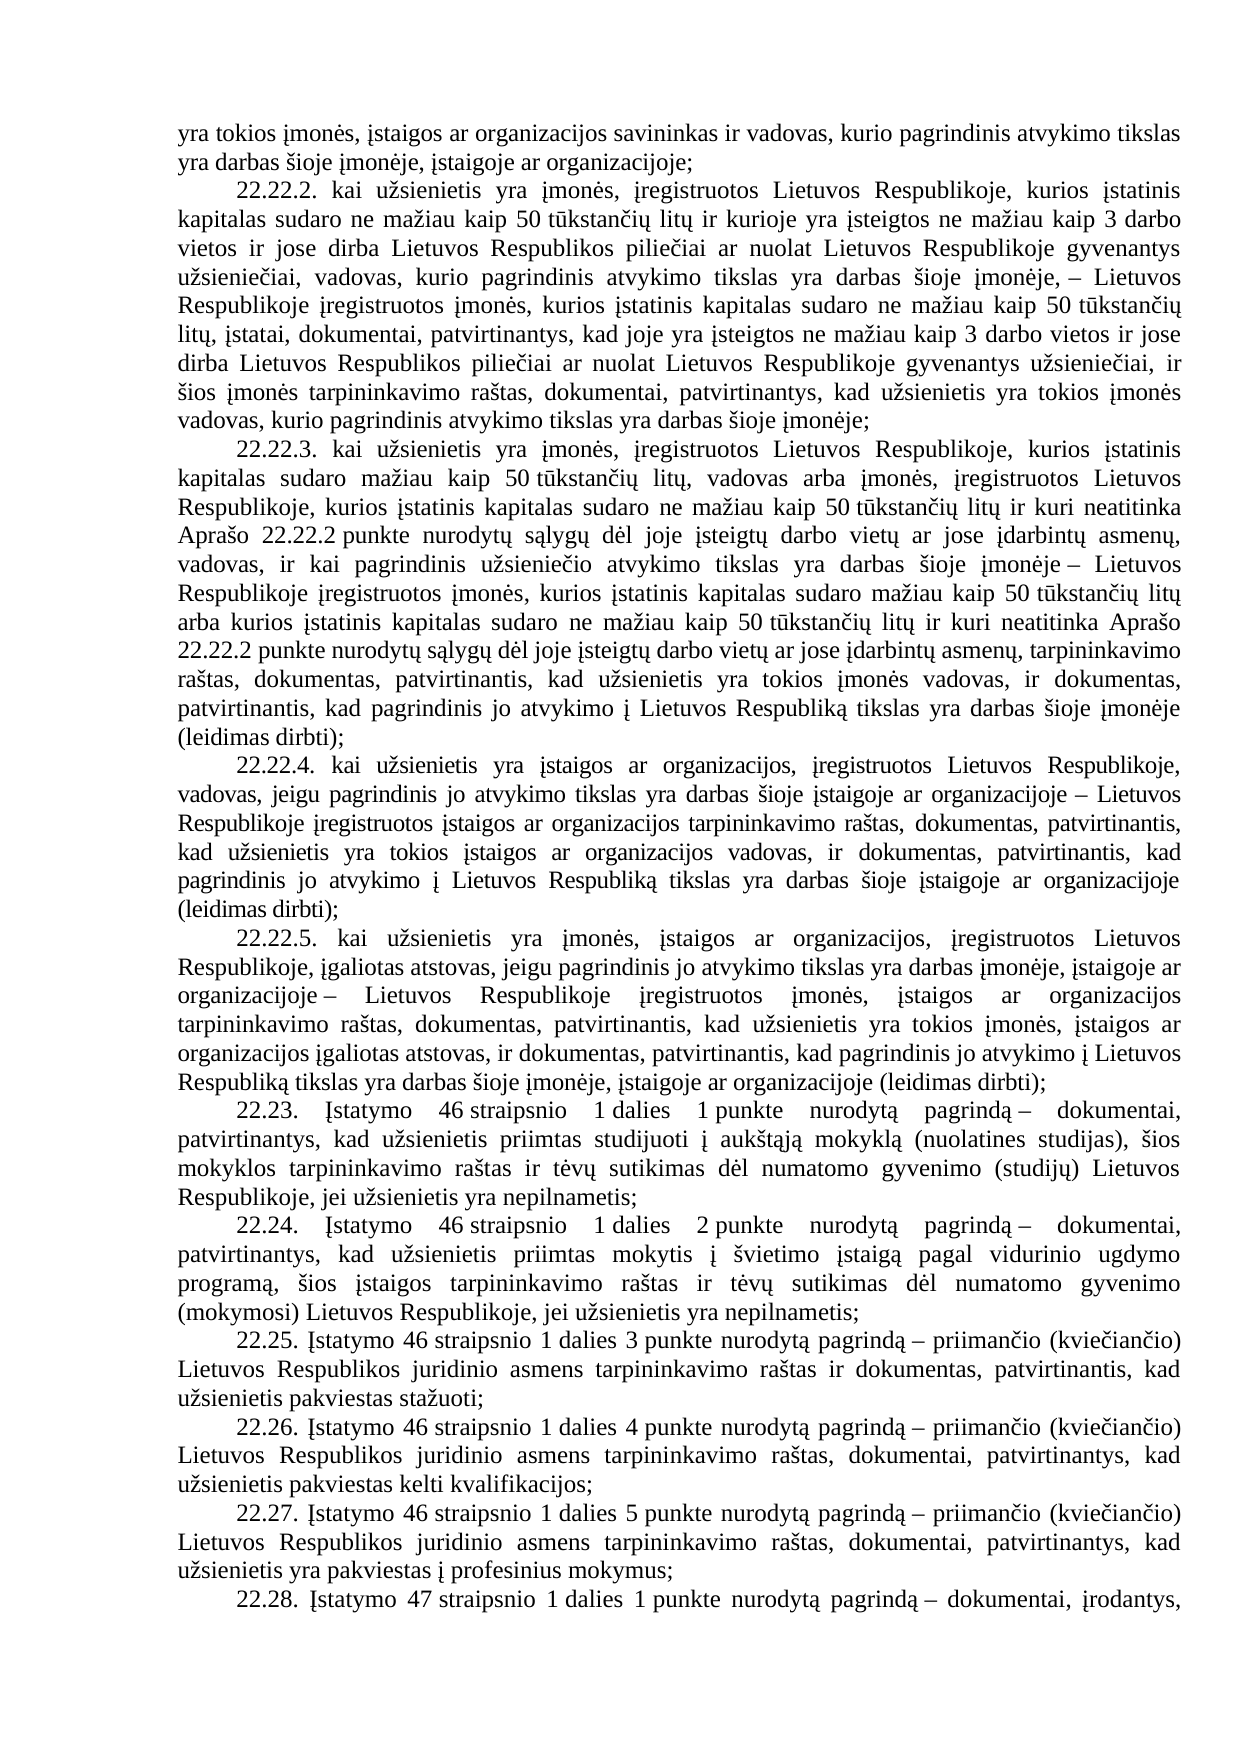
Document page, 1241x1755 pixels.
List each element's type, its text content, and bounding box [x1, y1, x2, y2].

text 22.22.3. kai užsienietis yra įmonės, įregistruotos Lietuvos Respublikoje, kurios įstatinis kapitalas sudaro mažiau kaip 50 tūkstančių litų, vadovas arba įmonės, įregistruotos Lietuvos Respublikoje, kurios įstatinis kapitalas sudaro ne mažiau kaip 50 tūkstančių litų ir kuri neatitinka Aprašo 22.22.2 punkte nurodytų sąlygų dėl joje įsteigtų darbo vietų ar jose įdarbintų asmenų, vadovas, ir kai pagrindinis užsieniečio atvykimo tikslas yra darbas šioje įmonėje – Lietuvos Respublikoje įregistruotos įmonės, kurios įstatinis kapitalas sudaro mažiau kaip 50 tūkstančių litų arba kurios įstatinis kapitalas sudaro ne mažiau kaip 50 tūkstančių litų ir kuri neatitinka Aprašo 22.22.2 punkte nurodytų sąlygų dėl joje įsteigtų darbo vietų ar jose įdarbintų asmenų, tarpininkavimo raštas, dokumentas, patvirtinantis, kad užsienietis yra tokios įmonės vadovas, ir dokumentas, patvirtinantis, kad pagrindinis jo atvykimo į Lietuvos Respubliką tikslas yra darbas šioje įmonėje (leidimas dirbti); [177, 434, 1181, 751]
text 22.24. Įstatymo 46 straipsnio 1 dalies 2 punkte nurodytą pagrindą – dokumentai, patvirtinantys, kad užsienietis priimtas mokytis į švietimo įstaigą pagal vidurinio ugdymo programą, šios įstaigos tarpininkavimo raštas ir tėvų sutikimas dėl numatomo gyvenimo (mokymosi) Lietuvos Respublikoje, jei užsienietis yra nepilnametis; [177, 1211, 1181, 1326]
text 22.25. Įstatymo 46 straipsnio 1 dalies 3 punkte nurodytą pagrindą – priimančio (kviečiančio) Lietuvos Respublikos juridinio asmens tarpininkavimo raštas ir dokumentas, patvirtinantis, kad užsienietis pakviestas stažuoti; [177, 1326, 1181, 1412]
text 22.27. Įstatymo 46 straipsnio 1 dalies 5 punkte nurodytą pagrindą – priimančio (kviečiančio) Lietuvos Respublikos juridinio asmens tarpininkavimo raštas, dokumentai, patvirtinantys, kad užsienietis yra pakviestas į profesinius mokymus; [177, 1498, 1181, 1584]
text 22.23. Įstatymo 46 straipsnio 1 dalies 1 punkte nurodytą pagrindą – dokumentai, patvirtinantys, kad užsienietis priimtas studijuoti į aukštąją mokyklą (nuolatines studijas), šios mokyklos tarpininkavimo raštas ir tėvų sutikimas dėl numatomo gyvenimo (studijų) Lietuvos Respublikoje, jei užsienietis yra nepilnametis; [177, 1096, 1181, 1211]
text 22.22.2. kai užsienietis yra įmonės, įregistruotos Lietuvos Respublikoje, kurios įstatinis kapitalas sudaro ne mažiau kaip 50 tūkstančių litų ir kurioje yra įsteigtos ne mažiau kaip 3 darbo vietos ir jose dirba Lietuvos Respublikos piliečiai ar nuolat Lietuvos Respublikoje gyvenantys užsieniečiai, vadovas, kurio pagrindinis atvykimo tikslas yra darbas šioje įmonėje, – Lietuvos Respublikoje įregistruotos įmonės, kurios įstatinis kapitalas sudaro ne mažiau kaip 50 tūkstančių litų, įstatai, dokumentai, patvirtinantys, kad joje yra įsteigtos ne mažiau kaip 3 darbo vietos ir jose dirba Lietuvos Respublikos piliečiai ar nuolat Lietuvos Respublikoje gyvenantys užsieniečiai, ir šios įmonės tarpininkavimo raštas, dokumentai, patvirtinantys, kad užsienietis yra tokios įmonės vadovas, kurio pagrindinis atvykimo tikslas yra darbas šioje įmonėje; [177, 176, 1181, 434]
text 22.22.5. kai užsienietis yra įmonės, įstaigos ar organizacijos, įregistruotos Lietuvos Respublikoje, įgaliotas atstovas, jeigu pagrindinis jo atvykimo tikslas yra darbas įmonėje, įstaigoje ar organizacijoje – Lietuvos Respublikoje įregistruotos įmonės, įstaigos ar organizacijos tarpininkavimo raštas, dokumentas, patvirtinantis, kad užsienietis yra tokios įmonės, įstaigos ar organizacijos įgaliotas atstovas, ir dokumentas, patvirtinantis, kad pagrindinis jo atvykimo į Lietuvos Respubliką tikslas yra darbas šioje įmonėje, įstaigoje ar organizacijoje (leidimas dirbti); [177, 923, 1181, 1096]
text 22.22.4. kai užsienietis yra įstaigos ar organizacijos, įregistruotos Lietuvos Respublikoje, vadovas, jeigu pagrindinis jo atvykimo tikslas yra darbas šioje įstaigoje ar organizacijoje – Lietuvos Respublikoje įregistruotos įstaigos ar organizacijos tarpininkavimo raštas, dokumentas, patvirtinantis, kad užsienietis yra tokios įstaigos ar organizacijos vadovas, ir dokumentas, patvirtinantis, kad pagrindinis jo atvykimo į Lietuvos Respubliką tikslas yra darbas šioje įstaigoje ar organizacijoje (leidimas dirbti); [177, 751, 1181, 923]
text 22.26. Įstatymo 46 straipsnio 1 dalies 4 punkte nurodytą pagrindą – priimančio (kviečiančio) Lietuvos Respublikos juridinio asmens tarpininkavimo raštas, dokumentai, patvirtinantys, kad užsienietis pakviestas kelti kvalifikacijos; [177, 1412, 1181, 1498]
text 22.28. Įstatymo 47 straipsnio 1 dalies 1 punkte nurodytą pagrindą – dokumentai, įrodantys, [177, 1584, 1181, 1613]
text yra tokios įmonės, įstaigos ar organizacijos savininkas ir vadovas, kurio pagrindinis atvykimo tikslas yra darbas šioje įmonėje, įstaigoje ar organizacijoje; [177, 118, 1181, 176]
